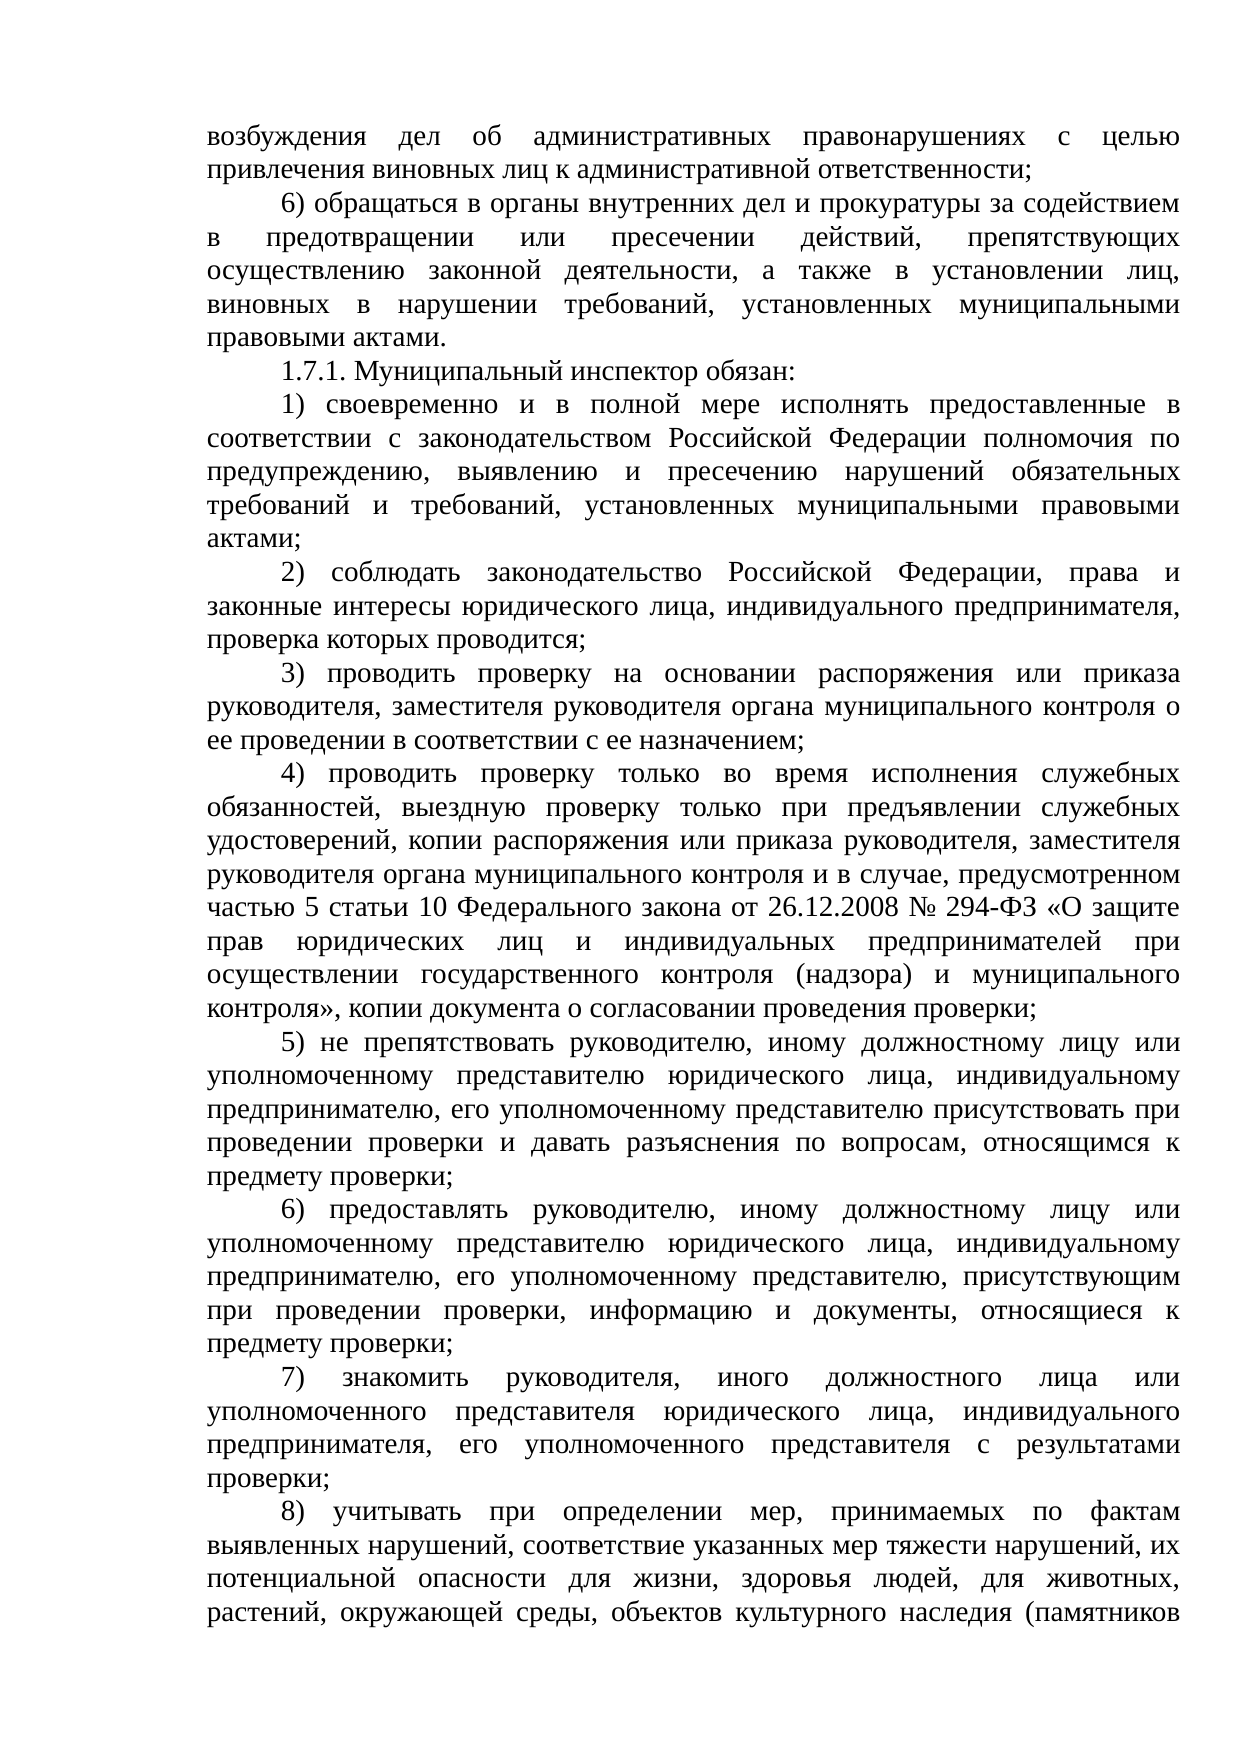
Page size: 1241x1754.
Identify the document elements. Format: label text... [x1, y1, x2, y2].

text 1.7.1. Муниципальный инспектор обязан: [207, 353, 1181, 386]
text 6) предоставлять руководителю, иному должностному лицу или уполномоченному представителю юридического лица, индивидуальному предпринимателю, его уполномоченному представителю, присутствующим при проведении проверки, информацию и документы, относящиеся к предмету проверки; [207, 1191, 1181, 1359]
text 5) не препятствовать руководителю, иному должностному лицу или уполномоченному представителю юридического лица, индивидуальному предпринимателю, его уполномоченному представителю присутствовать при проведении проверки и давать разъяснения по вопросам, относящимся к предмету проверки; [207, 1024, 1181, 1191]
text 1) своевременно и в полной мере исполнять предоставленные в соответствии с законодательством Российской Федерации полномочия по предупреждению, выявлению и пресечению нарушений обязательных требований и требований, установленных муниципальными правовыми актами; [207, 386, 1181, 554]
text 2) соблюдать законодательство Российской Федерации, права и законные интересы юридического лица, индивидуального предпринимателя, проверка которых проводится; [207, 554, 1181, 655]
text 4) проводить проверку только во время исполнения служебных обязанностей, выездную проверку только при предъявлении служебных удостоверений, копии распоряжения или приказа руководителя, заместителя руководителя органа муниципального контроля и в случае, предусмотренном частью 5 статьи 10 Федерального закона от 26.12.2008 № 294-ФЗ «О защите прав юридических лиц и индивидуальных предпринимателей при осуществлении государственного контроля (надзора) и муниципального контроля», копии документа о согласовании проведения проверки; [207, 755, 1181, 1024]
text 8) учитывать при определении мер, принимаемых по фактам выявленных нарушений, соответствие указанных мер тяжести нарушений, их потенциальной опасности для жизни, здоровья людей, для животных, растений, окружающей среды, объектов культурного наследия (памятников [207, 1493, 1181, 1627]
text 3) проводить проверку на основании распоряжения или приказа руководителя, заместителя руководителя органа муниципального контроля о ее проведении в соответствии с ее назначением; [207, 655, 1181, 755]
text 7) знакомить руководителя, иного должностного лица или уполномоченного представителя юридического лица, индивидуального предпринимателя, его уполномоченного представителя с результатами проверки; [207, 1359, 1181, 1493]
text возбуждения дел об административных правонарушениях с целью привлечения виновных лиц к административной ответственности; [207, 118, 1181, 185]
text 6) обращаться в органы внутренних дел и прокуратуры за содействием в предотвращении или пресечении действий, препятствующих осуществлению законной деятельности, а также в установлении лиц, виновных в нарушении требований, установленных муниципальными правовыми актами. [207, 185, 1181, 353]
